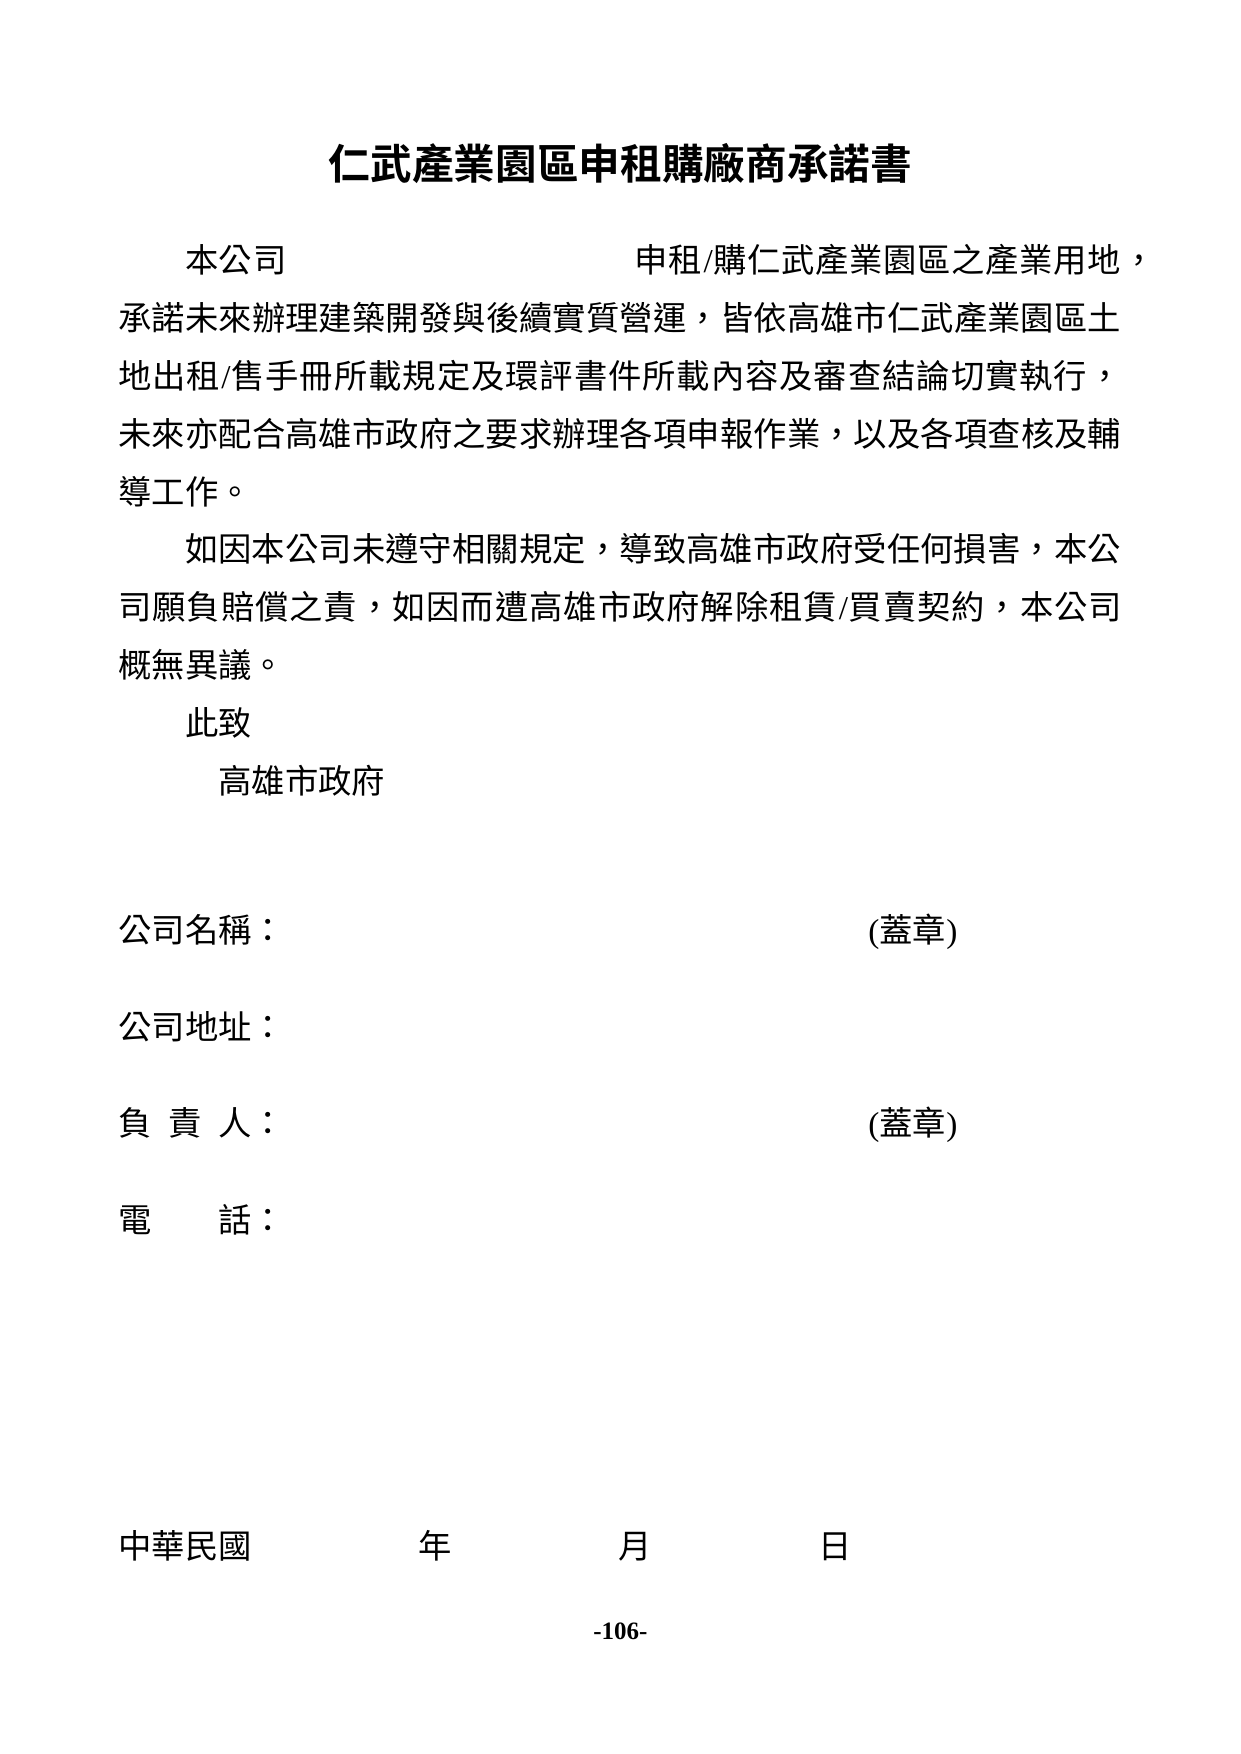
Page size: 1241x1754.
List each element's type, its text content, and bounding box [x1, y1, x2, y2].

text 本公司 申租/購仁武產業園區之產業用地，承諾未來辦理建築開發與後續實質營運，皆依高雄市仁武產業園區土地出租/售手冊所載規定及環評書件所載內容及審查結論切實執行，未來亦配合高雄市政府之要求辦理各項申報作業，以及各項查核及輔導工作。 [118, 234, 1122, 514]
text 公司地址： [118, 1001, 1122, 1049]
text 電 話： [118, 1193, 1122, 1242]
text 負 責 人： (蓋章) [118, 1097, 1122, 1145]
text 仁武產業園區申租購廠商承諾書 [118, 131, 1122, 192]
text 此致 [118, 697, 1122, 745]
text 高雄市政府 [118, 754, 1122, 803]
text 公司名稱： (蓋章) [118, 904, 1122, 952]
text 中華民國 年 月 日 [118, 1520, 1122, 1568]
text 如因本公司未遵守相關規定，導致高雄市政府受任何損害，本公司願負賠償之責，如因而遭高雄市政府解除租賃/買賣契約，本公司概無異議。 [118, 523, 1122, 687]
